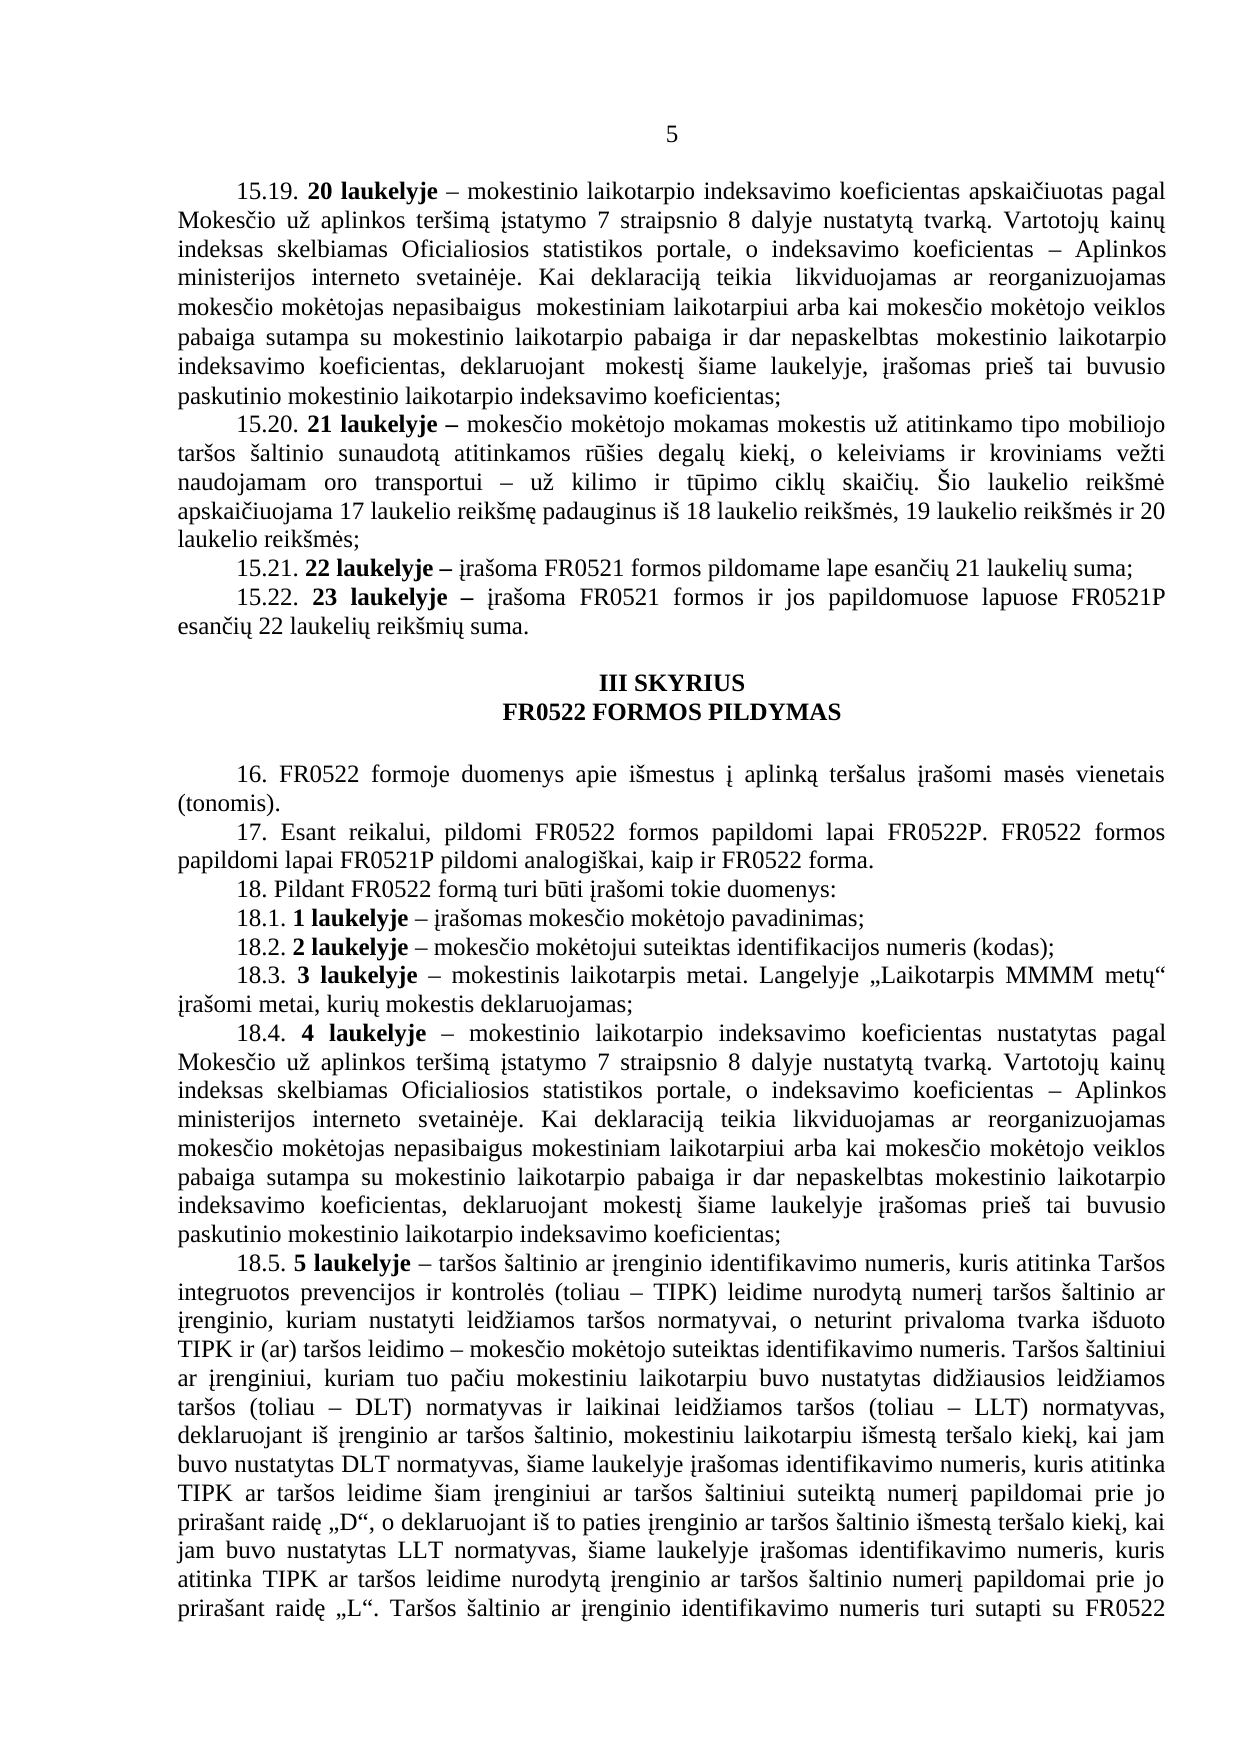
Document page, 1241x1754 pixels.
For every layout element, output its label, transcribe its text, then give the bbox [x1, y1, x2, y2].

text 18. Pildant FR0522 formą turi būti įrašomi tokie duomenys: [177, 874, 1166, 903]
text 18.3. 3 laukelyje – mokestinis laikotarpis metai. Langelyje „Laikotarpis MMMM metų“ įrašomi metai, kurių mokestis deklaruojamas; [177, 961, 1166, 1018]
text FR0522 FORMOS PILDYMAS [177, 697, 1166, 726]
text 18.4. 4 laukelyje – mokestinio laikotarpio indeksavimo koeficientas nustatytas pagal Mokesčio už aplinkos teršimą įstatymo 7 straipsnio 8 dalyje nustatytą tvarką. Vartotojų kainų indeksas skelbiamas Oficialiosios statistikos portale, o indeksavimo koeficientas – Aplinkos ministerijos interneto svetainėje. Kai deklaraciją teikia likviduojamas ar reorganizuojamas mokesčio mokėtojas nepasibaigus mokestiniam laikotarpiui arba kai mokesčio mokėtojo veiklos pabaiga sutampa su mokestinio laikotarpio pabaiga ir dar nepaskelbtas mokestinio laikotarpio indeksavimo koeficientas, deklaruojant mokestį šiame laukelyje įrašomas prieš tai buvusio paskutinio mokestinio laikotarpio indeksavimo koeficientas; [177, 1018, 1166, 1248]
text III SKYRIUS [177, 668, 1166, 697]
text 16. FR0522 formoje duomenys apie išmestus į aplinką teršalus įrašomi masės vienetais (tonomis). [177, 759, 1166, 817]
text 15.20. 21 laukelyje – mokesčio mokėtojo mokamas mokestis už atitinkamo tipo mobiliojo taršos šaltinio sunaudotą atitinkamos rūšies degalų kiekį, o keleiviams ir kroviniams vežti naudojamam oro transportui – už kilimo ir tūpimo ciklų skaičių. Šio laukelio reikšmė apskaičiuojama 17 laukelio reikšmę padauginus iš 18 laukelio reikšmės, 19 laukelio reikšmės ir 20 laukelio reikšmės; [177, 409, 1166, 553]
text 17. Esant reikalui, pildomi FR0522 formos papildomi lapai FR0522P. FR0522 formos papildomi lapai FR0521P pildomi analogiškai, kaip ir FR0522 forma. [177, 817, 1166, 874]
text 15.21. 22 laukelyje – įrašoma FR0521 formos pildomame lape esančių 21 laukelių suma; [177, 553, 1166, 582]
text 15.22. 23 laukelyje – įrašoma FR0521 formos ir jos papildomuose lapuose FR0521P esančių 22 laukelių reikšmių suma. [177, 582, 1166, 639]
text 15.19. 20 laukelyje – mokestinio laikotarpio indeksavimo koeficientas apskaičiuotas pagal Mokesčio už aplinkos teršimą įstatymo 7 straipsnio 8 dalyje nustatytą tvarką. Vartotojų kainų indeksas skelbiamas Oficialiosios statistikos portale, o indeksavimo koeficientas – Aplinkos ministerijos interneto svetainėje. Kai deklaraciją teikia likviduojamas ar reorganizuojamas mokesčio mokėtojas nepasibaigus mokestiniam laikotarpiui arba kai mokesčio mokėtojo veiklos pabaiga sutampa su mokestinio laikotarpio pabaiga ir dar nepaskelbtas mokestinio laikotarpio indeksavimo koeficientas, deklaruojant mokestį šiame laukelyje, įrašomas prieš tai buvusio paskutinio mokestinio laikotarpio indeksavimo koeficientas; [177, 176, 1166, 409]
text 18.5. 5 laukelyje – taršos šaltinio ar įrenginio identifikavimo numeris, kuris atitinka Taršos integruotos prevencijos ir kontrolės (toliau – TIPK) leidime nurodytą numerį taršos šaltinio ar įrenginio, kuriam nustatyti leidžiamos taršos normatyvai, o neturint privaloma tvarka išduoto TIPK ir (ar) taršos leidimo – mokesčio mokėtojo suteiktas identifikavimo numeris. Taršos šaltiniui ar įrenginiui, kuriam tuo pačiu mokestiniu laikotarpiu buvo nustatytas didžiausios leidžiamos taršos (toliau – DLT) normatyvas ir laikinai leidžiamos taršos (toliau – LLT) normatyvas, deklaruojant iš įrenginio ar taršos šaltinio, mokestiniu laikotarpiu išmestą teršalo kiekį, kai jam buvo nustatytas DLT normatyvas, šiame laukelyje įrašomas identifikavimo numeris, kuris atitinka TIPK ar taršos leidime šiam įrenginiui ar taršos šaltiniui suteiktą numerį papildomai prie jo prirašant raidę „D“, o deklaruojant iš to paties įrenginio ar taršos šaltinio išmestą teršalo kiekį, kai jam buvo nustatytas LLT normatyvas, šiame laukelyje įrašomas identifikavimo numeris, kuris atitinka TIPK ar taršos leidime nurodytą įrenginio ar taršos šaltinio numerį papildomai prie jo prirašant raidę „L“. Taršos šaltinio ar įrenginio identifikavimo numeris turi sutapti su FR0522 [177, 1248, 1166, 1622]
text 18.1. 1 laukelyje – įrašomas mokesčio mokėtojo pavadinimas; [177, 903, 1166, 932]
text 18.2. 2 laukelyje – mokesčio mokėtojui suteiktas identifikacijos numeris (kodas); [177, 932, 1166, 961]
